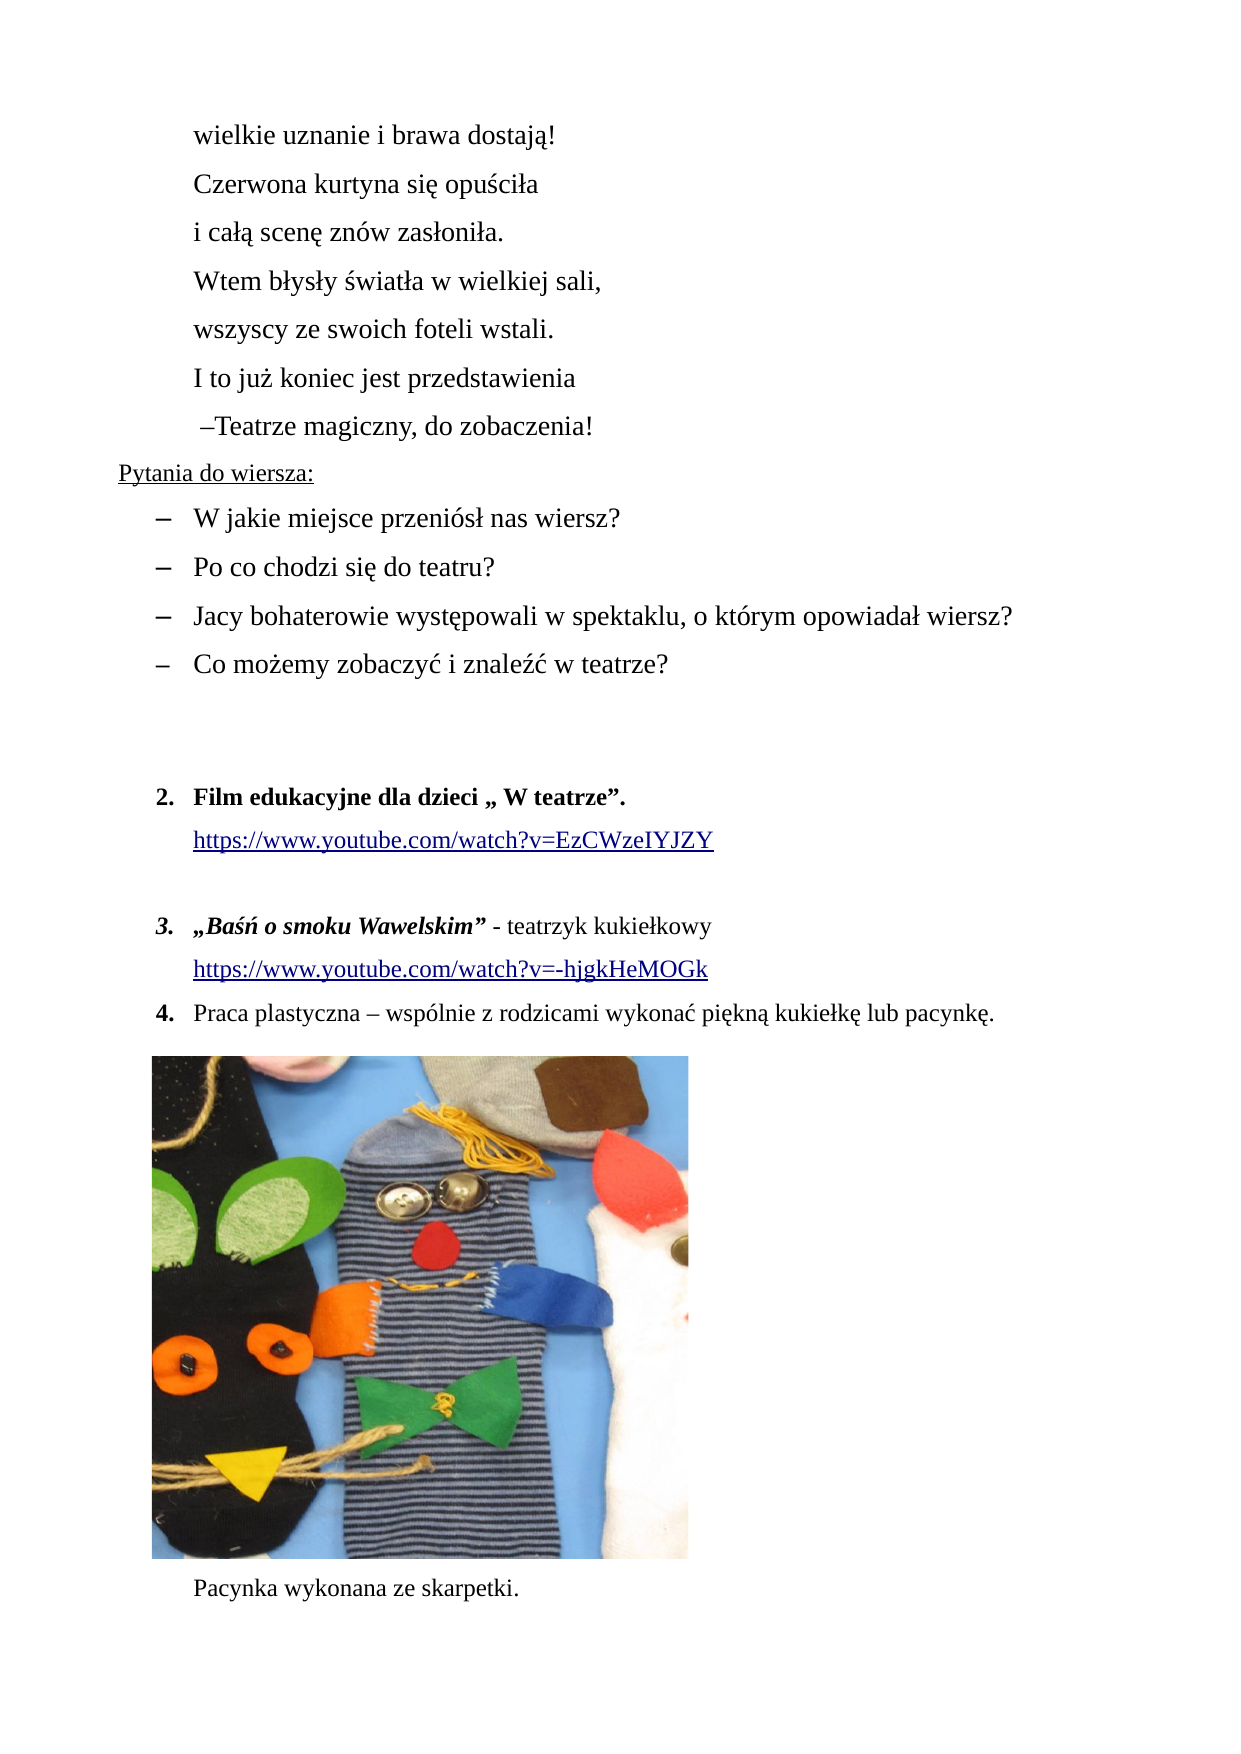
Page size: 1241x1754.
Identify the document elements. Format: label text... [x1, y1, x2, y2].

list Wtem błysły światła w wielkiej sali, [156, 264, 1122, 296]
list Co możemy zobaczyć i znaleźć w teatrze? [156, 647, 1122, 680]
list https://www.youtube.com/watch?v=-hjgkHeMOGk [156, 954, 1122, 983]
picture [151, 1056, 689, 1559]
list –Teatrze magiczny, do zobaczenia! [156, 409, 1122, 442]
list i całą scenę znów zasłoniła. [156, 215, 1122, 248]
list https://www.youtube.com/watch?v=EzCWzeIYJZY [156, 825, 1122, 854]
list I to już koniec jest przedstawienia [156, 361, 1122, 393]
list wielkie uznanie i brawa dostają! [156, 118, 1122, 151]
list Po co chodzi się do teatru? [156, 550, 1122, 582]
list Film edukacyjne dla dzieci „ W teatrze”. [156, 782, 1122, 811]
list Pacynka wykonana ze skarpetki. [156, 1041, 1122, 1602]
list Czerwona kurtyna się opuściła [156, 167, 1122, 199]
text Pytania do wiersza: [118, 458, 1122, 487]
list W jakie miejsce przeniósł nas wiersz? [156, 501, 1122, 533]
list „Baśń o smoku Wawelskim” - teatrzyk kukiełkowy [156, 911, 1122, 940]
list Jacy bohaterowie występowali w spektaklu, o którym opowiadał wiersz? [156, 598, 1122, 631]
list wszyscy ze swoich foteli wstali. [156, 312, 1122, 345]
list Praca plastyczna – wspólnie z rodzicami wykonać piękną kukiełkę lub pacynkę. [156, 998, 1122, 1026]
